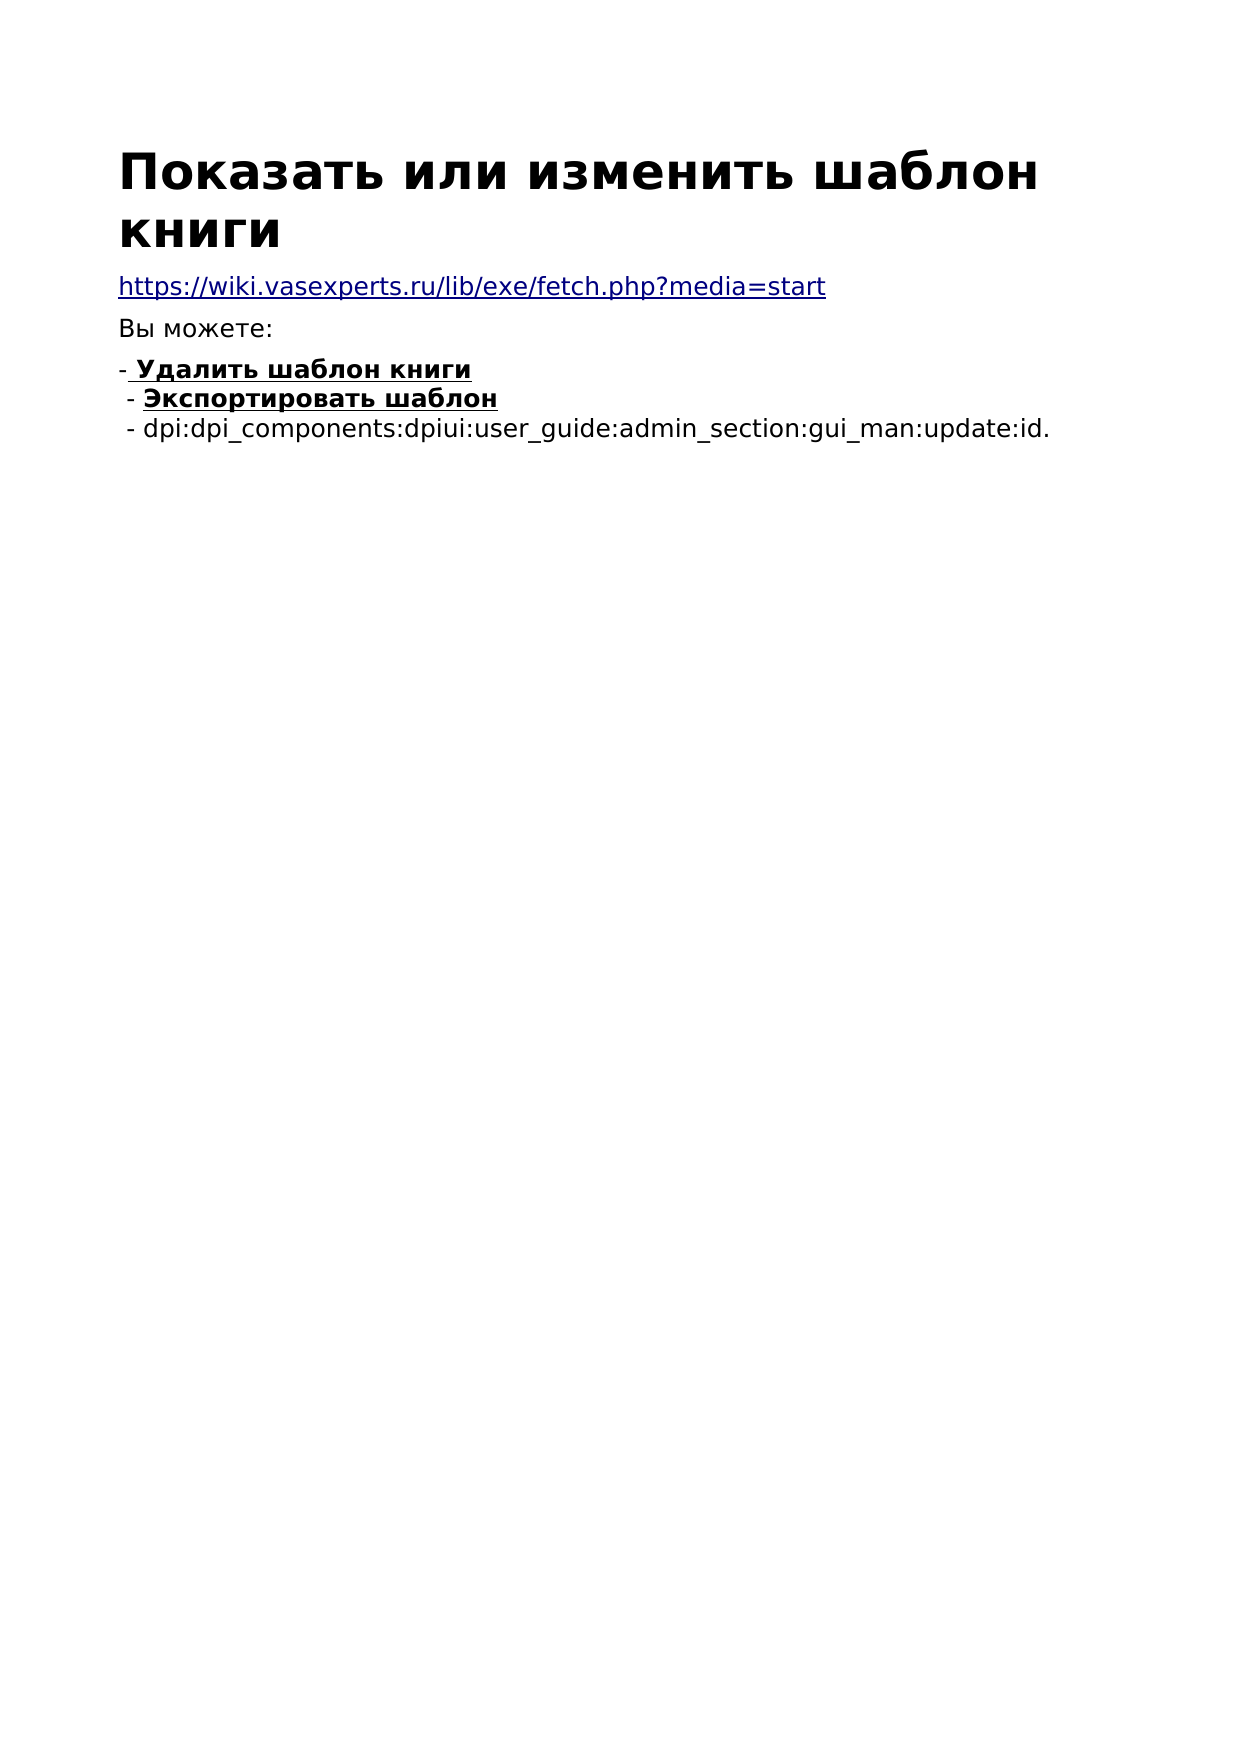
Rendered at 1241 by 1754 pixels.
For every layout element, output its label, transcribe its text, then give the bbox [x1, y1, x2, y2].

text - Удалить шаблон книги - Экспортировать шаблон - dpi:dpi_components:dpiui:user_guide:admin_section:gui_man:update:id. [118, 355, 1122, 443]
text https://wiki.vasexperts.ru/lib/exe/fetch.php?media=start [118, 272, 1122, 301]
text Вы можете: [118, 314, 1122, 343]
subtitle Показать или изменить шаблон книги [118, 143, 1122, 259]
